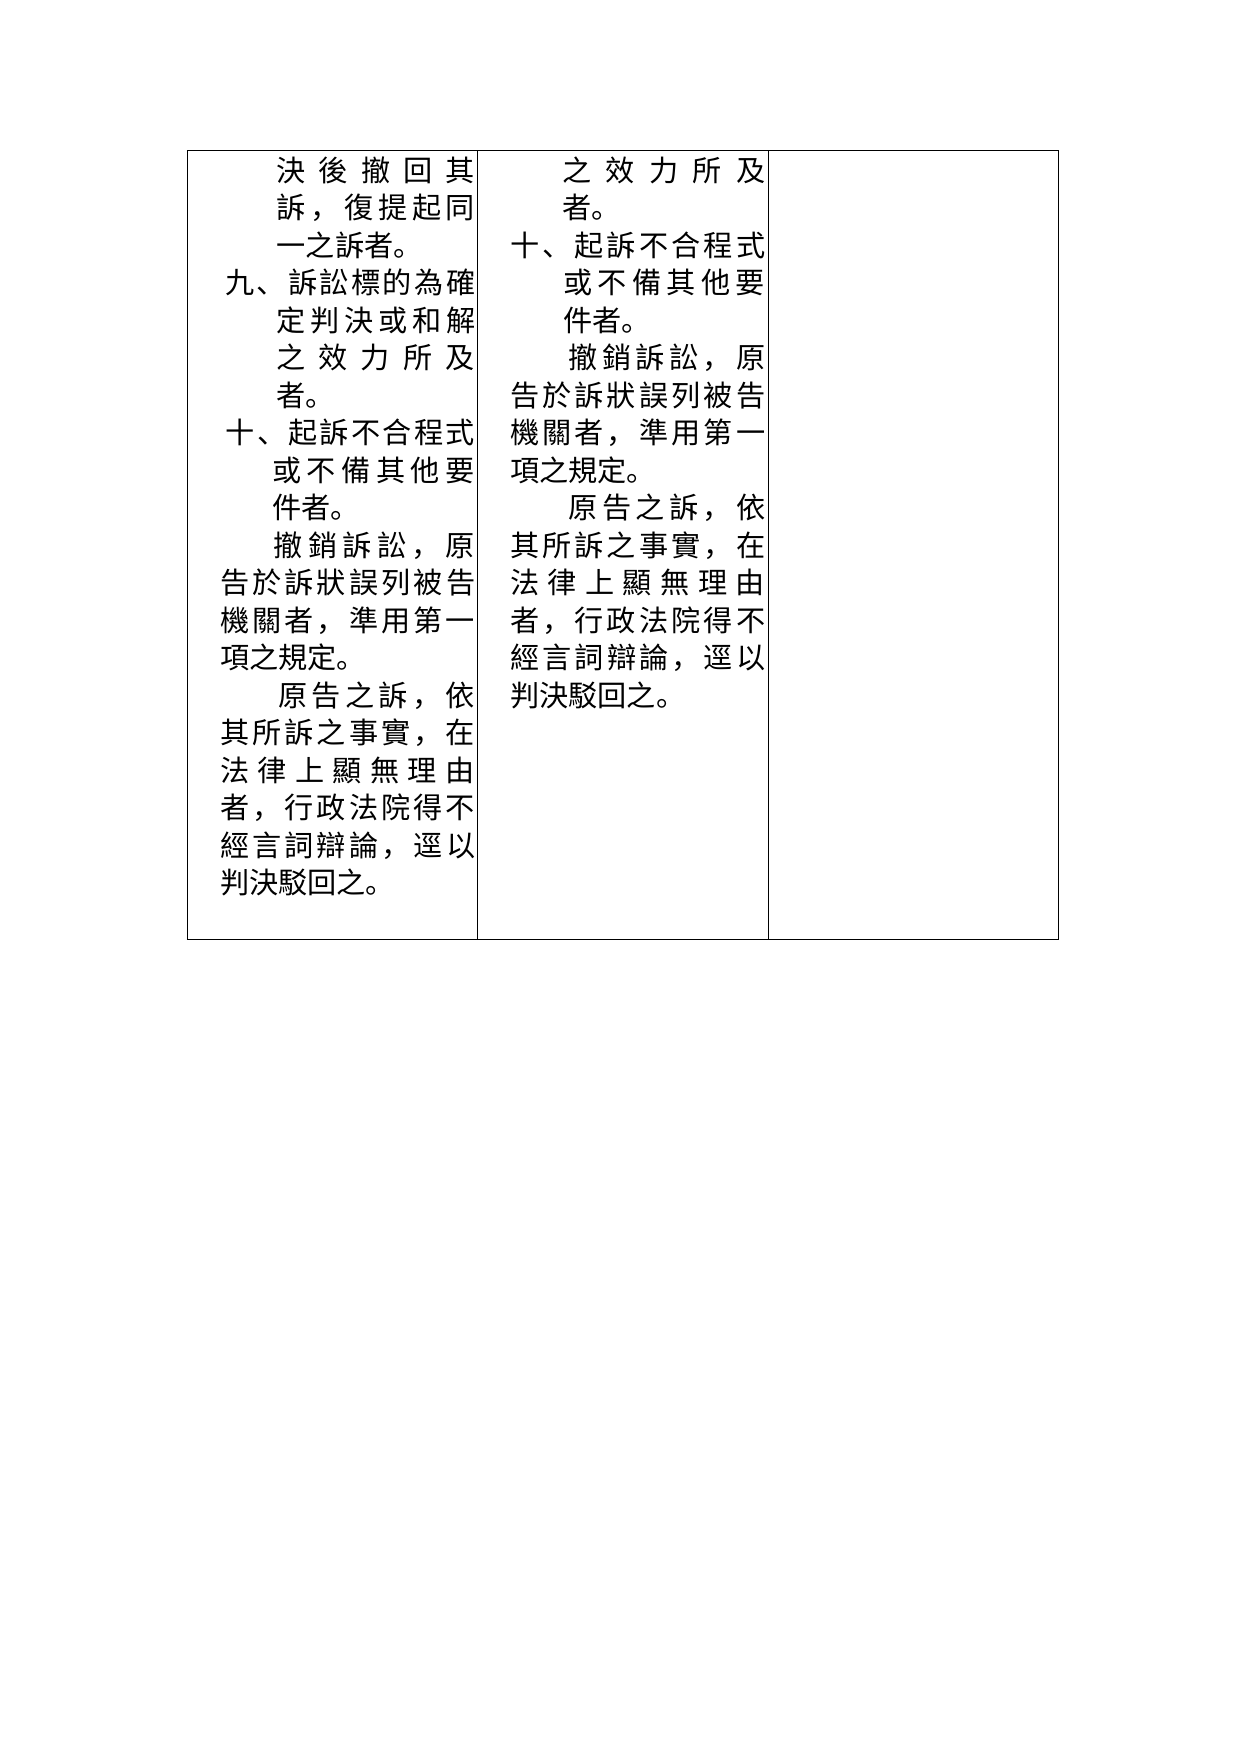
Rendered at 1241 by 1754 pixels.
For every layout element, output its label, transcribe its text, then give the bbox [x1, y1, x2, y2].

table_cell [769, 151, 1058, 938]
table_cell 第一百零七條 原告之訴，有下列各款情形之一者，行政法院應以裁定駁回之。但其情形可以補正者，審判長應定期間先命補正： 一、訴訟事件不屬行政訴訟審判之權限者。但本法別有規定者，從其規定。 二、訴訟事件不屬受訴行政法院管轄而不能請求指定管轄，亦不能為移送訴訟之裁定者。 三、原告或被告無當事人能力者。 四、原告或被告未由合法之法定代理人、代表人或管理人為訴訟行為者。 五、由訴訟代理人起訴，而其代理權有欠缺者。 六、起訴逾越法定期限者。 七、當事人就已起訴之事件，於訴訟繫屬中更行起訴者。 八、本案經終局判決後撤回其訴，復提起同一之訴者。 九、訴訟標的為確定判決或和解之效力所及者。 十、起訴不合程式或不備其他要件者。 撤銷訴訟，原告於訴狀誤列被告機關者，準用第一項之規定。 原告之訴，依其所訴之事實，在法律上顯無理由者，行政法院得不經言詞辯論，逕以判決駁回之。 [188, 151, 477, 938]
table_cell 之效力所及者。 十、起訴不合程式或不備其他要件者。 撤銷訴訟，原告於訴狀誤列被告機關者，準用第一項之規定。 原告之訴，依其所訴之事實，在法律上顯無理由者，行政法院得不經言詞辯論，逕以判決駁回之。 [478, 151, 768, 938]
